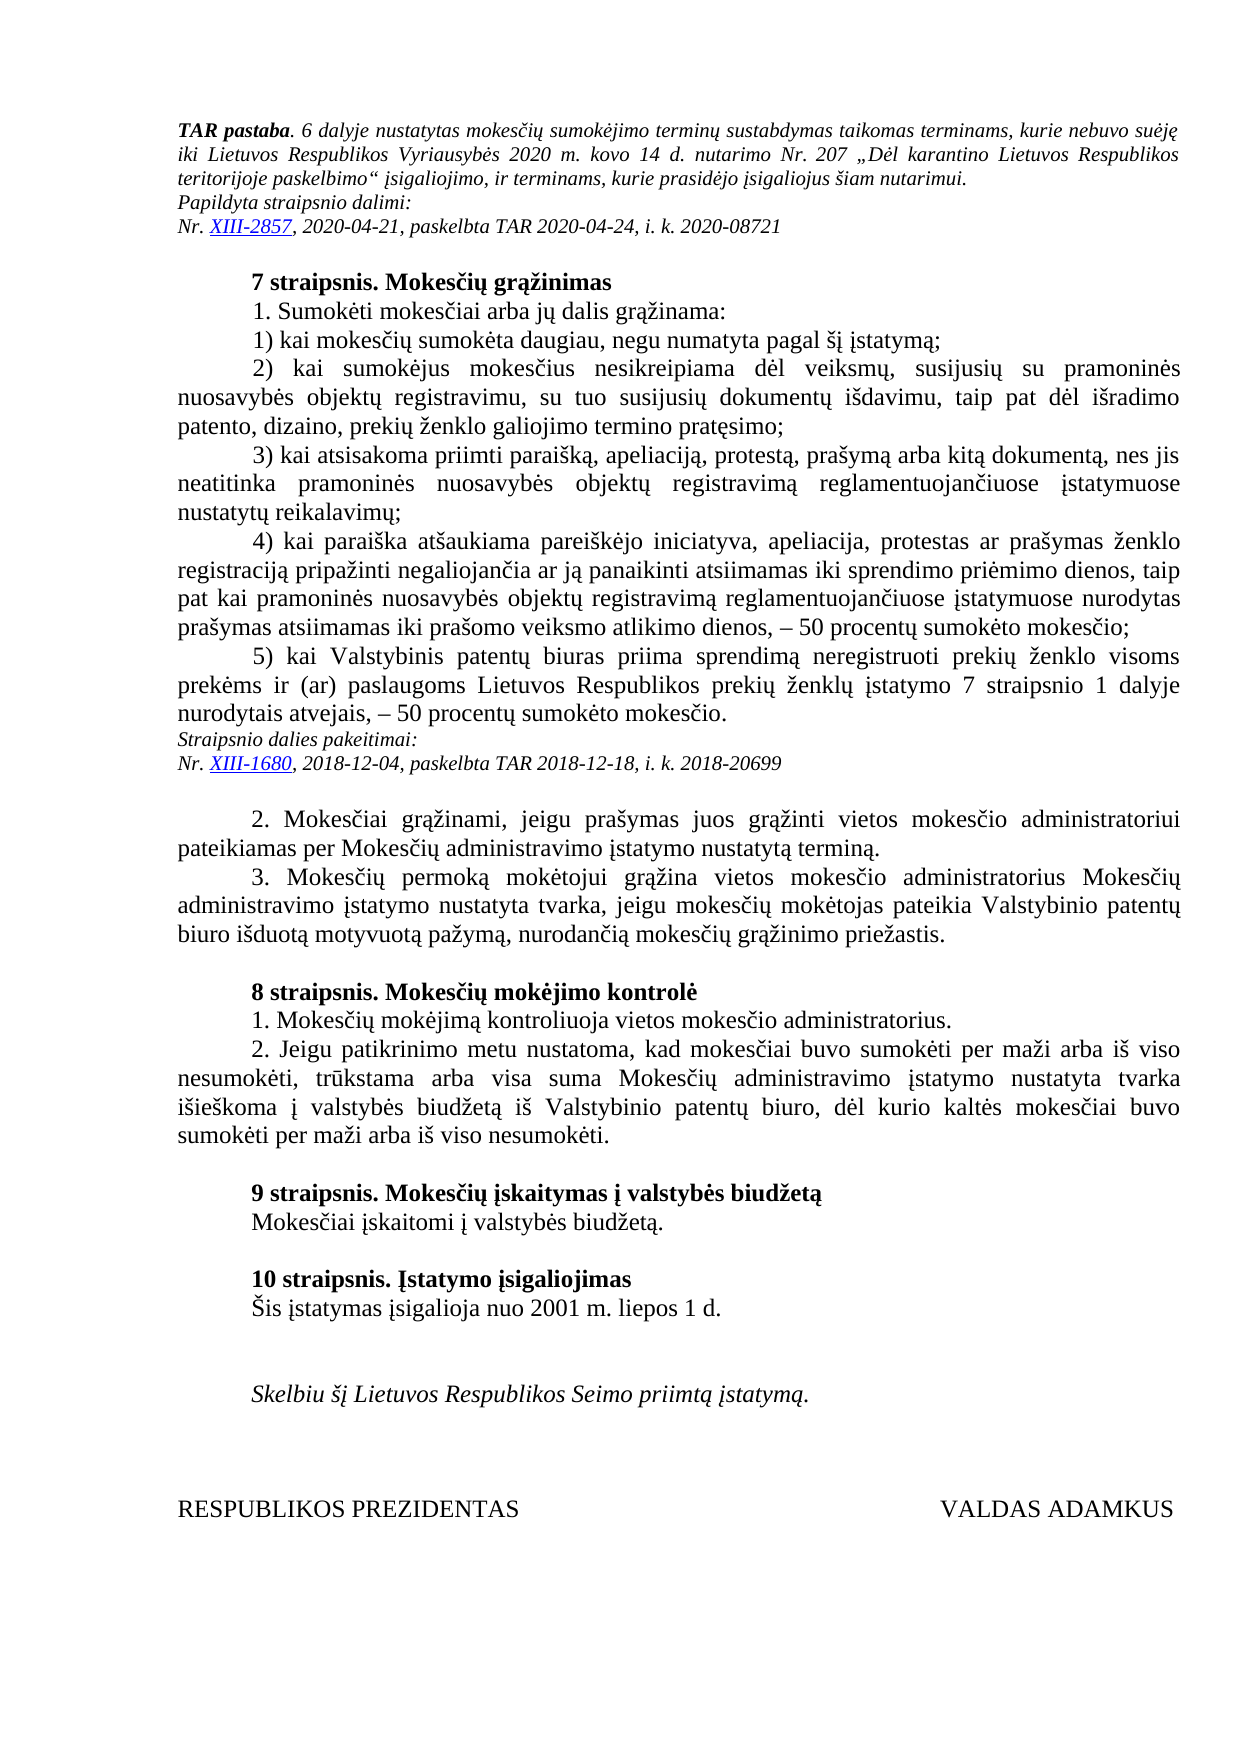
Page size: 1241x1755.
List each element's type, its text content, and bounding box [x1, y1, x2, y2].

text Nr. XIII-2857, 2020-04-21, paskelbta TAR 2020-04-24, i. k. 2020-08721 [177, 214, 1181, 238]
text 8 straipsnis. Mokesčių mokėjimo kontrolė [177, 977, 1181, 1005]
text 2. Jeigu patikrinimo metu nustatoma, kad mokesčiai buvo sumokėti per maži arba iš viso nesumokėti, trūkstama arba visa suma Mokesčių administravimo įstatymo nustatyta tvarka išieškoma į valstybės biudžetą iš Valstybinio patentų biuro, dėl kurio kaltės mokesčiai buvo sumokėti per maži arba iš viso nesumokėti. [177, 1034, 1181, 1149]
text RESPUBLIKOS PREZIDENTAS VALDAS ADAMKUS [177, 1494, 1181, 1523]
text 2) kai sumokėjus mokesčius nesikreipiama dėl veiksmų, susijusių su pramoninės nuosavybės objektų registravimu, su tuo susijusių dokumentų išdavimu, taip pat dėl išradimo patento, dizaino, prekių ženklo galiojimo termino pratęsimo; [177, 353, 1181, 440]
text Papildyta straipsnio dalimi: [177, 190, 1181, 214]
text TAR pastaba. 6 dalyje nustatytas mokesčių sumokėjimo terminų sustabdymas taikomas terminams, kurie nebuvo suėję iki Lietuvos Respublikos Vyriausybės 2020 m. kovo 14 d. nutarimo Nr. 207 „Dėl karantino Lietuvos Respublikos teritorijoje paskelbimo“ įsigaliojimo, ir terminams, kurie prasidėjo įsigaliojus šiam nutarimui. [177, 118, 1181, 190]
text 3) kai atsisakoma priimti paraišką, apeliaciją, protestą, prašymą arba kitą dokumentą, nes jis neatitinka pramoninės nuosavybės objektų registravimą reglamentuojančiuose įstatymuose nustatytų reikalavimų; [177, 440, 1181, 526]
text Skelbiu šį Lietuvos Respublikos Seimo priimtą įstatymą. [177, 1379, 1181, 1408]
text 10 straipsnis. Įstatymo įsigaliojimas [177, 1264, 1181, 1293]
text 1) kai mokesčių sumokėta daugiau, negu numatyta pagal šį įstatymą; [177, 325, 1181, 353]
text Šis įstatymas įsigalioja nuo 2001 m. liepos 1 d. [177, 1293, 1181, 1322]
text Straipsnio dalies pakeitimai: [177, 727, 1181, 751]
text 3. Mokesčių permoką mokėtojui grąžina vietos mokesčio administratorius Mokesčių administravimo įstatymo nustatyta tvarka, jeigu mokesčių mokėtojas pateikia Valstybinio patentų biuro išduotą motyvuotą pažymą, nurodančią mokesčių grąžinimo priežastis. [177, 862, 1181, 948]
text 5) kai Valstybinis patentų biuras priima sprendimą neregistruoti prekių ženklo visoms prekėms ir (ar) paslaugoms Lietuvos Respublikos prekių ženklų įstatymo 7 straipsnio 1 dalyje nurodytais atvejais, – 50 procentų sumokėto mokesčio. [177, 641, 1181, 727]
text 9 straipsnis. Mokesčių įskaitymas į valstybės biudžetą [177, 1178, 1181, 1207]
text Mokesčiai įskaitomi į valstybės biudžetą. [177, 1207, 1181, 1235]
text 7 straipsnis. Mokesčių grąžinimas [177, 267, 1181, 296]
text Nr. XIII-1680, 2018-12-04, paskelbta TAR 2018-12-18, i. k. 2018-20699 [177, 751, 1181, 775]
text 1. Sumokėti mokesčiai arba jų dalis grąžinama: [177, 296, 1181, 325]
text 4) kai paraiška atšaukiama pareiškėjo iniciatyva, apeliacija, protestas ar prašymas ženklo registraciją pripažinti negaliojančia ar ją panaikinti atsiimamas iki sprendimo priėmimo dienos, taip pat kai pramoninės nuosavybės objektų registravimą reglamentuojančiuose įstatymuose nurodytas prašymas atsiimamas iki prašomo veiksmo atlikimo dienos, – 50 procentų sumokėto mokesčio; [177, 526, 1181, 641]
text 2. Mokesčiai grąžinami, jeigu prašymas juos grąžinti vietos mokesčio administratoriui pateikiamas per Mokesčių administravimo įstatymo nustatytą terminą. [177, 804, 1181, 862]
text 1. Mokesčių mokėjimą kontroliuoja vietos mokesčio administratorius. [177, 1005, 1181, 1034]
